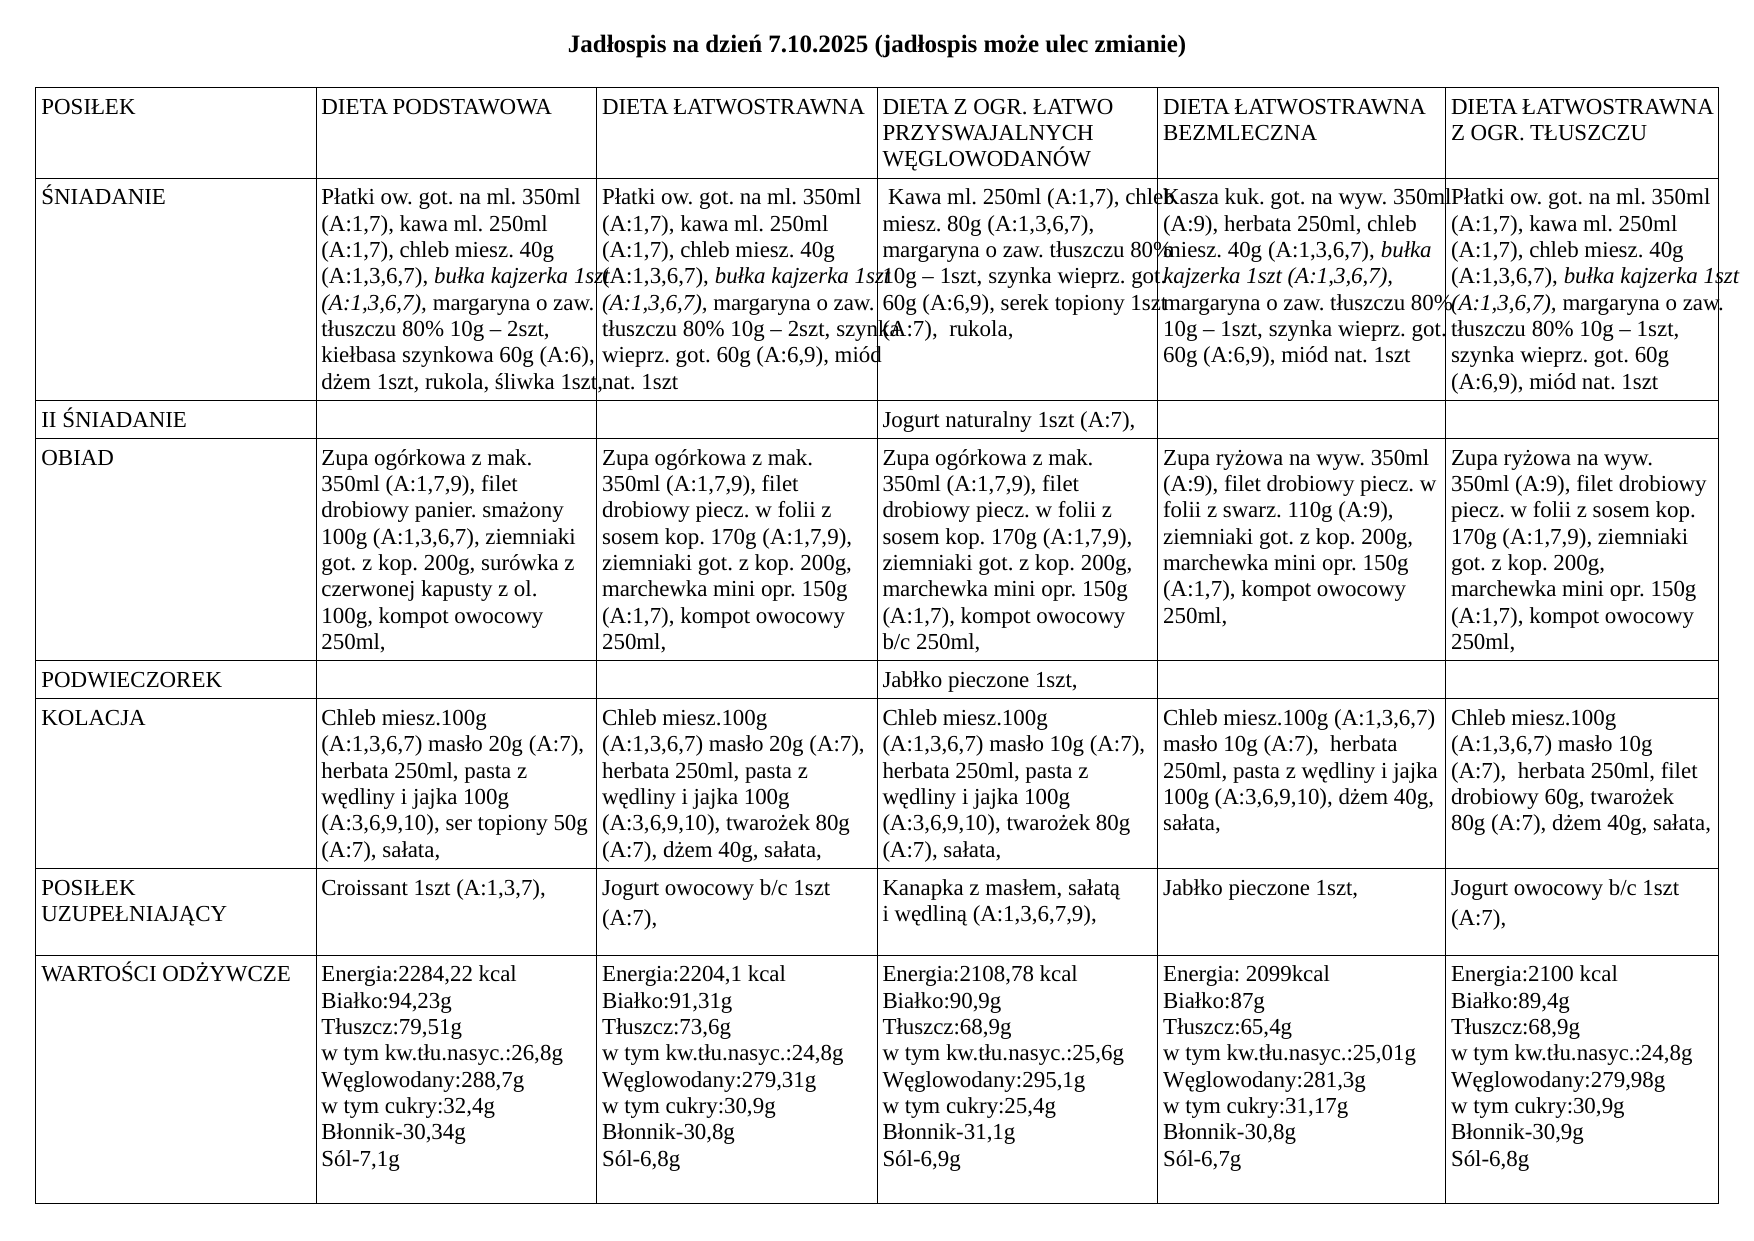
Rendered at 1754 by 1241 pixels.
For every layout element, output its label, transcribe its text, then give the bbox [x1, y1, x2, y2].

table_cell Jabłko pieczone 1szt, [878, 661, 1157, 698]
table_cell [1158, 661, 1445, 698]
table_cell [597, 661, 877, 698]
table_cell Zupa ryżowa na wyw. 350ml (A:9), filet drobiowy piecz. w folii z sosem kop. 170g (A:1,7,9), ziemniaki got. z kop. 200g, marchewka mini opr. 150g (A:1,7), kompot owocowy 250ml, [1446, 439, 1718, 660]
table_cell Płatki ow. got. na ml. 350ml (A:1,7), kawa ml. 250ml (A:1,7), chleb miesz. 40g (A:1,3,6,7), bułka kajzerka 1szt (A:1,3,6,7), margaryna o zaw. tłuszczu 80% 10g – 2szt, szynka wieprz. got. 60g (A:6,9), miód nat. 1szt [597, 179, 877, 400]
table_cell Zupa ogórkowa z mak. 350ml (A:1,7,9), filet drobiowy panier. smażony 100g (A:1,3,6,7), ziemniaki got. z kop. 200g, surówka z czerwonej kapusty z ol. 100g, kompot owocowy 250ml, [317, 439, 596, 660]
table_header DIETA ŁATWOSTRAWNA [597, 88, 877, 178]
table_cell Energia:2204,1 kcal Białko:91,31g Tłuszcz:73,6g w tym kw.tłu.nasyc.:24,8g Węglowodany:279,31g w tym cukry:30,9g Błonnik-30,8g Sól-6,8g [597, 956, 877, 1203]
table_cell Croissant 1szt (A:1,3,7), [317, 869, 596, 954]
table_header DIETA ŁATWOSTRAWNA Z OGR. TŁUSZCZU [1446, 88, 1718, 178]
table_cell Chleb miesz.100g (A:1,3,6,7) masło 20g (A:7), herbata 250ml, pasta z wędliny i jajka 100g (A:3,6,9,10), twarożek 80g (A:7), dżem 40g, sałata, [597, 699, 877, 868]
table_cell Energia: 2099kcal Białko:87g Tłuszcz:65,4g w tym kw.tłu.nasyc.:25,01g Węglowodany:281,3g w tym cukry:31,17g Błonnik-30,8g Sól-6,7g [1158, 956, 1445, 1203]
table_cell Jogurt owocowy b/c 1szt (A:7), [1446, 869, 1718, 954]
table_cell [317, 661, 596, 698]
table_cell Płatki ow. got. na ml. 350ml (A:1,7), kawa ml. 250ml (A:1,7), chleb miesz. 40g (A:1,3,6,7), bułka kajzerka 1szt (A:1,3,6,7), margaryna o zaw. tłuszczu 80% 10g – 1szt, szynka wieprz. got. 60g (A:6,9), miód nat. 1szt [1446, 179, 1718, 400]
table_cell Płatki ow. got. na ml. 350ml (A:1,7), kawa ml. 250ml (A:1,7), chleb miesz. 40g (A:1,3,6,7), bułka kajzerka 1szt (A:1,3,6,7), margaryna o zaw. tłuszczu 80% 10g – 2szt, kiełbasa szynkowa 60g (A:6), dżem 1szt, rukola, śliwka 1szt, [317, 179, 596, 400]
table_cell Energia:2100 kcal Białko:89,4g Tłuszcz:68,9g w tym kw.tłu.nasyc.:24,8g Węglowodany:279,98g w tym cukry:30,9g Błonnik-30,9g Sól-6,8g [1446, 956, 1718, 1203]
table_cell Jogurt owocowy b/c 1szt (A:7), [597, 869, 877, 954]
table_cell Chleb miesz.100g (A:1,3,6,7) masło 10g (A:7), herbata 250ml, pasta z wędliny i jajka 100g (A:3,6,9,10), twarożek 80g (A:7), sałata, [878, 699, 1157, 868]
table_header DIETA ŁATWOSTRAWNA BEZMLECZNA [1158, 88, 1445, 178]
table_cell Kanapka z masłem, sałatą i wędliną (A:1,3,6,7,9), [878, 869, 1157, 954]
table_cell [317, 401, 596, 438]
table_cell Zupa ryżowa na wyw. 350ml (A:9), filet drobiowy piecz. w folii z swarz. 110g (A:9), ziemniaki got. z kop. 200g, marchewka mini opr. 150g (A:1,7), kompot owocowy 250ml, [1158, 439, 1445, 660]
table_header DIETA Z OGR. ŁATWO PRZYSWAJALNYCH WĘGLOWODANÓW [878, 88, 1157, 178]
table_cell Energia:2108,78 kcal Białko:90,9g Tłuszcz:68,9g w tym kw.tłu.nasyc.:25,6g Węglowodany:295,1g w tym cukry:25,4g Błonnik-31,1g Sól-6,9g [878, 956, 1157, 1203]
table_cell Jabłko pieczone 1szt, [1158, 869, 1445, 954]
table_cell Zupa ogórkowa z mak. 350ml (A:1,7,9), filet drobiowy piecz. w folii z sosem kop. 170g (A:1,7,9), ziemniaki got. z kop. 200g, marchewka mini opr. 150g (A:1,7), kompot owocowy b/c 250ml, [878, 439, 1157, 660]
table_cell ŚNIADANIE [36, 179, 316, 400]
table_cell [1446, 401, 1718, 438]
table_cell [1446, 661, 1718, 698]
table_cell Chleb miesz.100g (A:1,3,6,7) masło 10g (A:7), herbata 250ml, pasta z wędliny i jajka 100g (A:3,6,9,10), dżem 40g, sałata, [1158, 699, 1445, 868]
table_cell PODWIECZOREK [36, 661, 316, 698]
table_cell Kawa ml. 250ml (A:1,7), chleb miesz. 80g (A:1,3,6,7), margaryna o zaw. tłuszczu 80% 10g – 1szt, szynka wieprz. got. 60g (A:6,9), serek topiony 1szt (A:7), rukola, [878, 179, 1157, 400]
table_cell Chleb miesz.100g (A:1,3,6,7) masło 10g (A:7), herbata 250ml, filet drobiowy 60g, twarożek 80g (A:7), dżem 40g, sałata, [1446, 699, 1718, 868]
table_cell POSIŁEK UZUPEŁNIAJĄCY [36, 869, 316, 954]
table_cell Energia:2284,22 kcal Białko:94,23g Tłuszcz:79,51g w tym kw.tłu.nasyc.:26,8g Węglowodany:288,7g w tym cukry:32,4g Błonnik-30,34g Sól-7,1g [317, 956, 596, 1203]
table_cell WARTOŚCI ODŻYWCZE [36, 956, 316, 1203]
table_cell II ŚNIADANIE [36, 401, 316, 438]
text Jadłospis na dzień 7.10.2025 (jadłospis może ulec zmianie) [35, 29, 1718, 58]
table_cell KOLACJA [36, 699, 316, 868]
table_cell Kasza kuk. got. na wyw. 350ml (A:9), herbata 250ml, chleb miesz. 40g (A:1,3,6,7), bułka kajzerka 1szt (A:1,3,6,7), margaryna o zaw. tłuszczu 80% 10g – 1szt, szynka wieprz. got. 60g (A:6,9), miód nat. 1szt [1158, 179, 1445, 400]
table_cell Jogurt naturalny 1szt (A:7), [878, 401, 1157, 438]
table_header DIETA PODSTAWOWA [317, 88, 596, 178]
table_cell Zupa ogórkowa z mak. 350ml (A:1,7,9), filet drobiowy piecz. w folii z sosem kop. 170g (A:1,7,9), ziemniaki got. z kop. 200g, marchewka mini opr. 150g (A:1,7), kompot owocowy 250ml, [597, 439, 877, 660]
table_header POSIŁEK [36, 88, 316, 178]
table_cell [597, 401, 877, 438]
table_cell Chleb miesz.100g (A:1,3,6,7) masło 20g (A:7), herbata 250ml, pasta z wędliny i jajka 100g (A:3,6,9,10), ser topiony 50g (A:7), sałata, [317, 699, 596, 868]
table_cell OBIAD [36, 439, 316, 660]
table_cell [1158, 401, 1445, 438]
